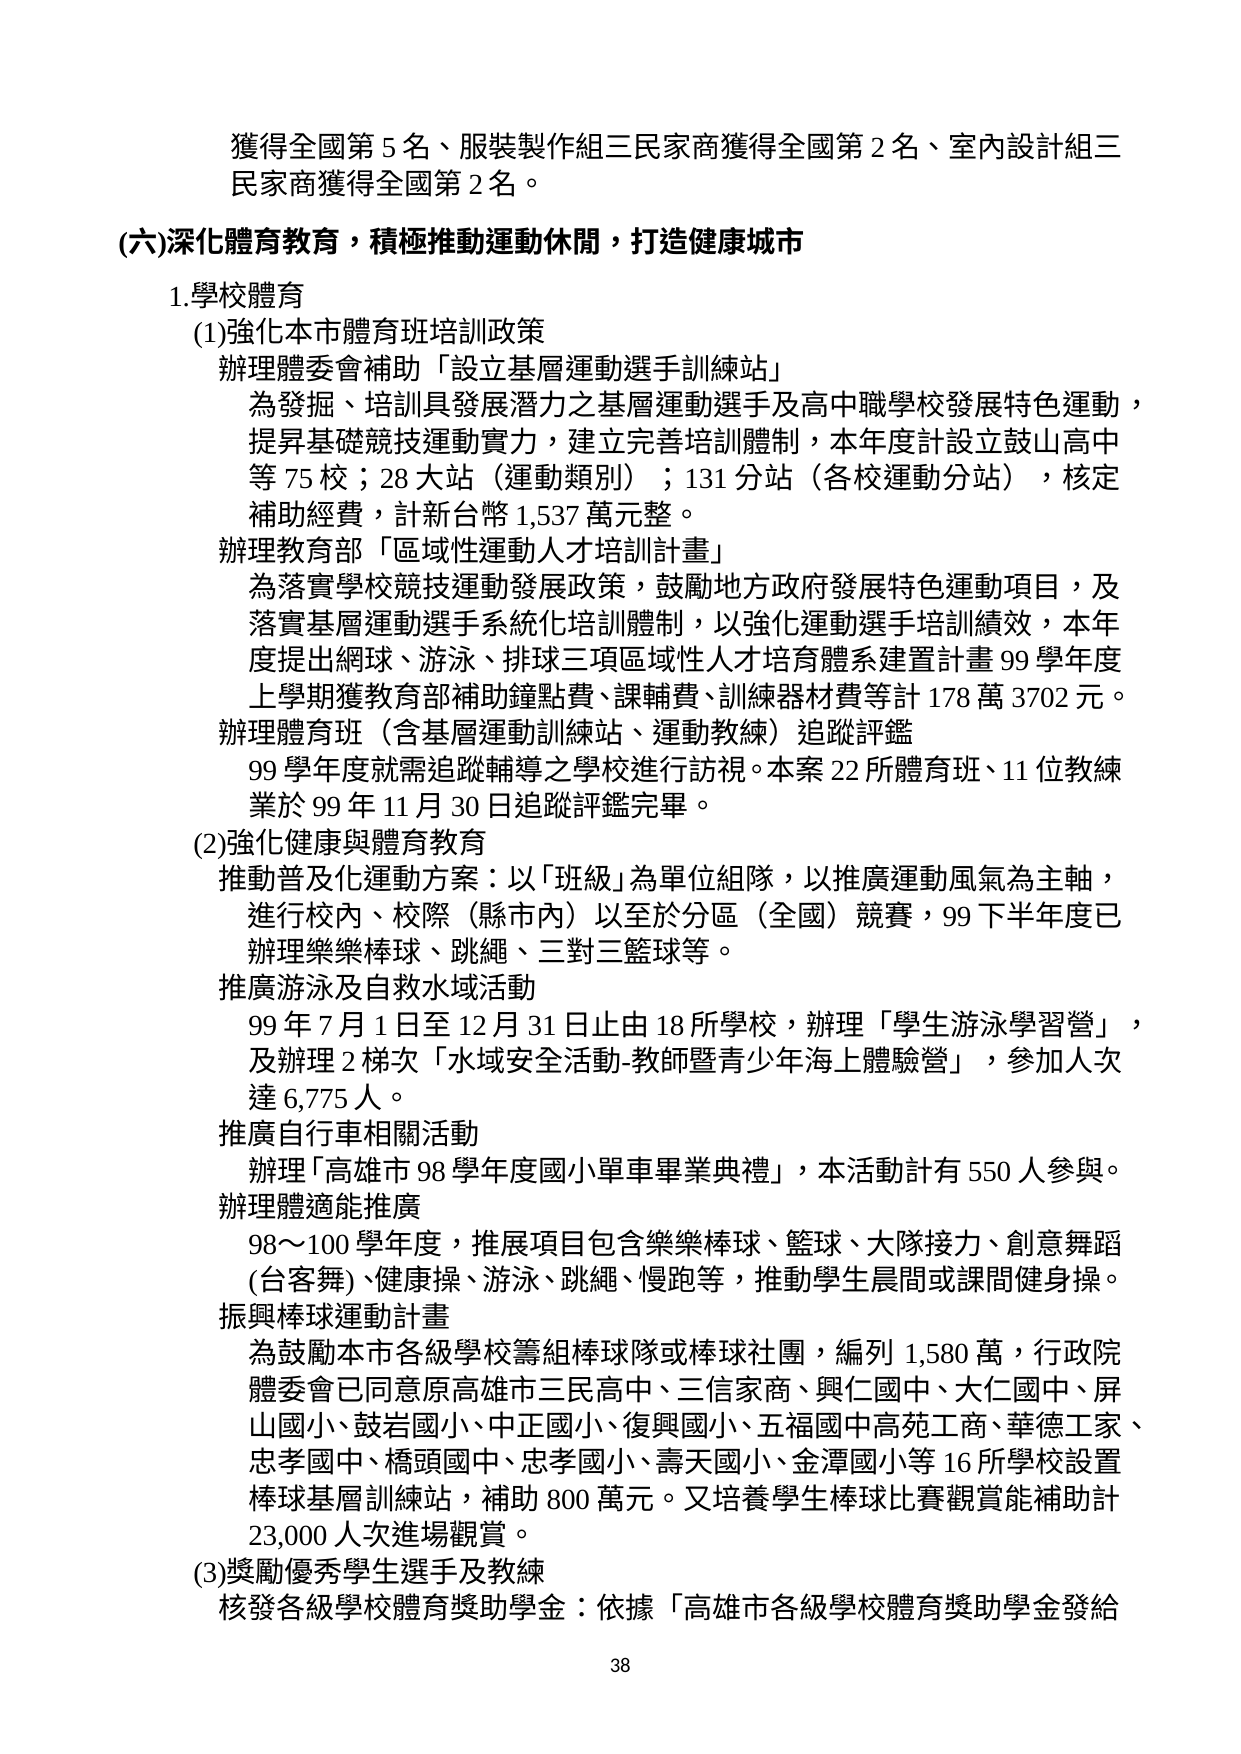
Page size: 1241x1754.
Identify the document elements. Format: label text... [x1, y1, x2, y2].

text (2)強化健康與體育教育 [193, 824, 1122, 860]
text (六)深化體育教育，積極推動運動休閒，打造健康城市 [118, 202, 1122, 277]
text (1)強化本市體育班培訓政策 [193, 313, 1122, 350]
text 推廣自行車相關活動 [218, 1116, 1122, 1152]
text 辦理教育部「區域性運動人才培訓計畫」 [218, 532, 1122, 569]
text 辦理體委會補助「設立基層運動選手訓練站」 [218, 350, 1122, 386]
text 辦理體適能推廣 [218, 1188, 1122, 1225]
text 辦理「高雄市98學年度國小單車畢業典禮」，本活動計有550人參與。 [248, 1152, 1122, 1188]
text 為鼓勵本市各級學校籌組棒球隊或棒球社團，編列 1,580萬，行政院體委會已同意原高雄市三民高中、三信家商、興仁國中、大仁國中、屏山國小、鼓岩國小、中正國小、復興國小、五福國中高苑工商、華德工家、忠孝國中、橋頭國中、忠孝國小、壽天國小、金潭國小等16所學校設置棒球基層訓練站，補助800萬元。又培養學生棒球比賽觀賞能補助計23,000人次進場觀賞。 [248, 1334, 1122, 1553]
text 振興棒球運動計畫 [218, 1298, 1122, 1334]
text 99年7月1日至12月31日止由18所學校，辦理「學生游泳學習營」，及辦理2梯次「水域安全活動-教師暨青少年海上體驗營」，參加人次達6,775人。 [248, 1006, 1122, 1116]
text 為落實學校競技運動發展政策，鼓勵地方政府發展特色運動項目，及落實基層運動選手系統化培訓體制，以強化運動選手培訓績效，本年度提出網球、游泳、排球三項區域性人才培育體系建置計畫99學年度上學期獲教育部補助鐘點費、課輔費、訓練器材費等計178萬3702元。 [248, 569, 1122, 714]
text (3)獎勵優秀學生選手及教練 [193, 1553, 1122, 1589]
text 推廣游泳及自救水域活動 [218, 970, 1122, 1006]
text 為發掘、培訓具發展潛力之基層運動選手及高中職學校發展特色運動，提昇基礎競技運動實力，建立完善培訓體制，本年度計設立鼓山高中等75校；28大站（運動類別）；131分站（各校運動分站），核定補助經費，計新台幣1,537萬元整。 [248, 386, 1122, 532]
text 核發各級學校體育獎助學金：依據「高雄市各級學校體育獎助學金發給 [218, 1589, 1122, 1626]
text 1.學校體育 [168, 277, 1122, 313]
text 98～100學年度，推展項目包含樂樂棒球、籃球、大隊接力、創意舞蹈(台客舞)、健康操、游泳、跳繩、慢跑等，推動學生晨間或課間健身操。 [248, 1225, 1122, 1298]
text 獲得全國第5名、服裝製作組三民家商獲得全國第2名、室內設計組三民家商獲得全國第2名。 [193, 127, 1122, 202]
text 推動普及化運動方案：以「班級」為單位組隊，以推廣運動風氣為主軸，進行校內、校際（縣市內）以至於分區（全國）競賽，99下半年度已辦理樂樂棒球、跳繩、三對三籃球等。 [218, 860, 1122, 970]
text 辦理體育班（含基層運動訓練站、運動教練）追蹤評鑑 [218, 714, 1122, 751]
text 99學年度就需追蹤輔導之學校進行訪視。本案22所體育班、11位教練業於99年11月30日追蹤評鑑完畢。 [248, 751, 1122, 824]
